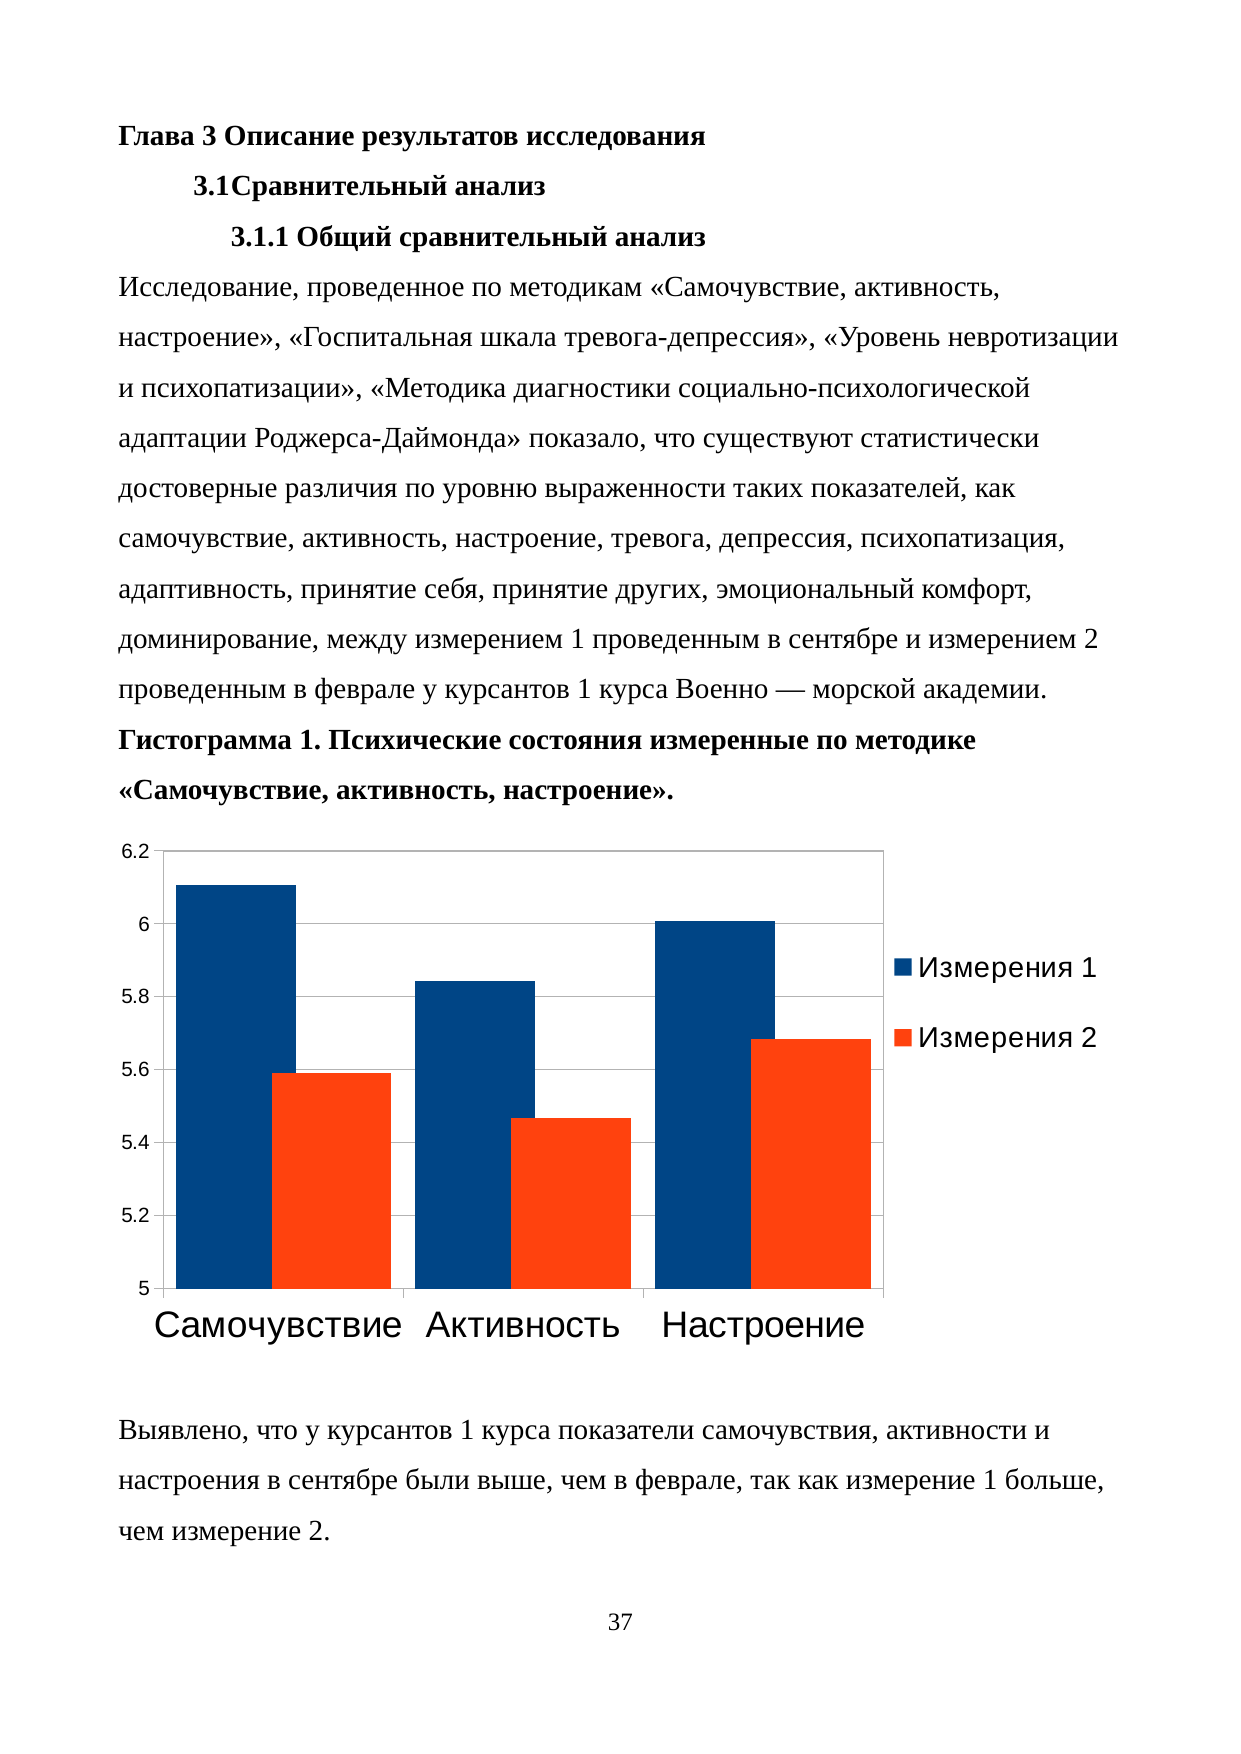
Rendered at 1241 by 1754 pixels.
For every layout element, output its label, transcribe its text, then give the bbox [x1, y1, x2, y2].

text Выявлено, что у курсантов 1 курса показатели самочувствия, активности и настроения в сентябре были выше, чем в феврале, так как измерение 1 больше, чем измерение 2. [118, 1412, 1122, 1546]
list 3.1.1 Общий сравнительный анализ [193, 219, 1122, 252]
text Глава 3 Описание результатов исследования [118, 118, 1122, 152]
list Сравнительный анализ [193, 168, 1122, 202]
text Гистограмма 1. Психические состояния измеренные по методике «Самочувствие, активность, настроение». [118, 722, 1122, 806]
text Исследование, проведенное по методикам «Самочувствие, активность, настроение», «Госпитальная шкала тревога-депрессия», «Уровень невротизации и психопатизации», «Методика диагностики социально-психологической адаптации Роджерса-Даймонда» показало, что существуют статистически достоверные различия по уровню выраженности таких показателей, как самочувствие, активность, настроение, тревога, депрессия, психопатизация, адаптивность, принятие себя, принятие других, эмоциональный комфорт, доминирование, между измерением 1 проведенным в сентябре и измерением 2 проведенным в феврале у курсантов 1 курса Военно — морской академии. [118, 269, 1122, 705]
